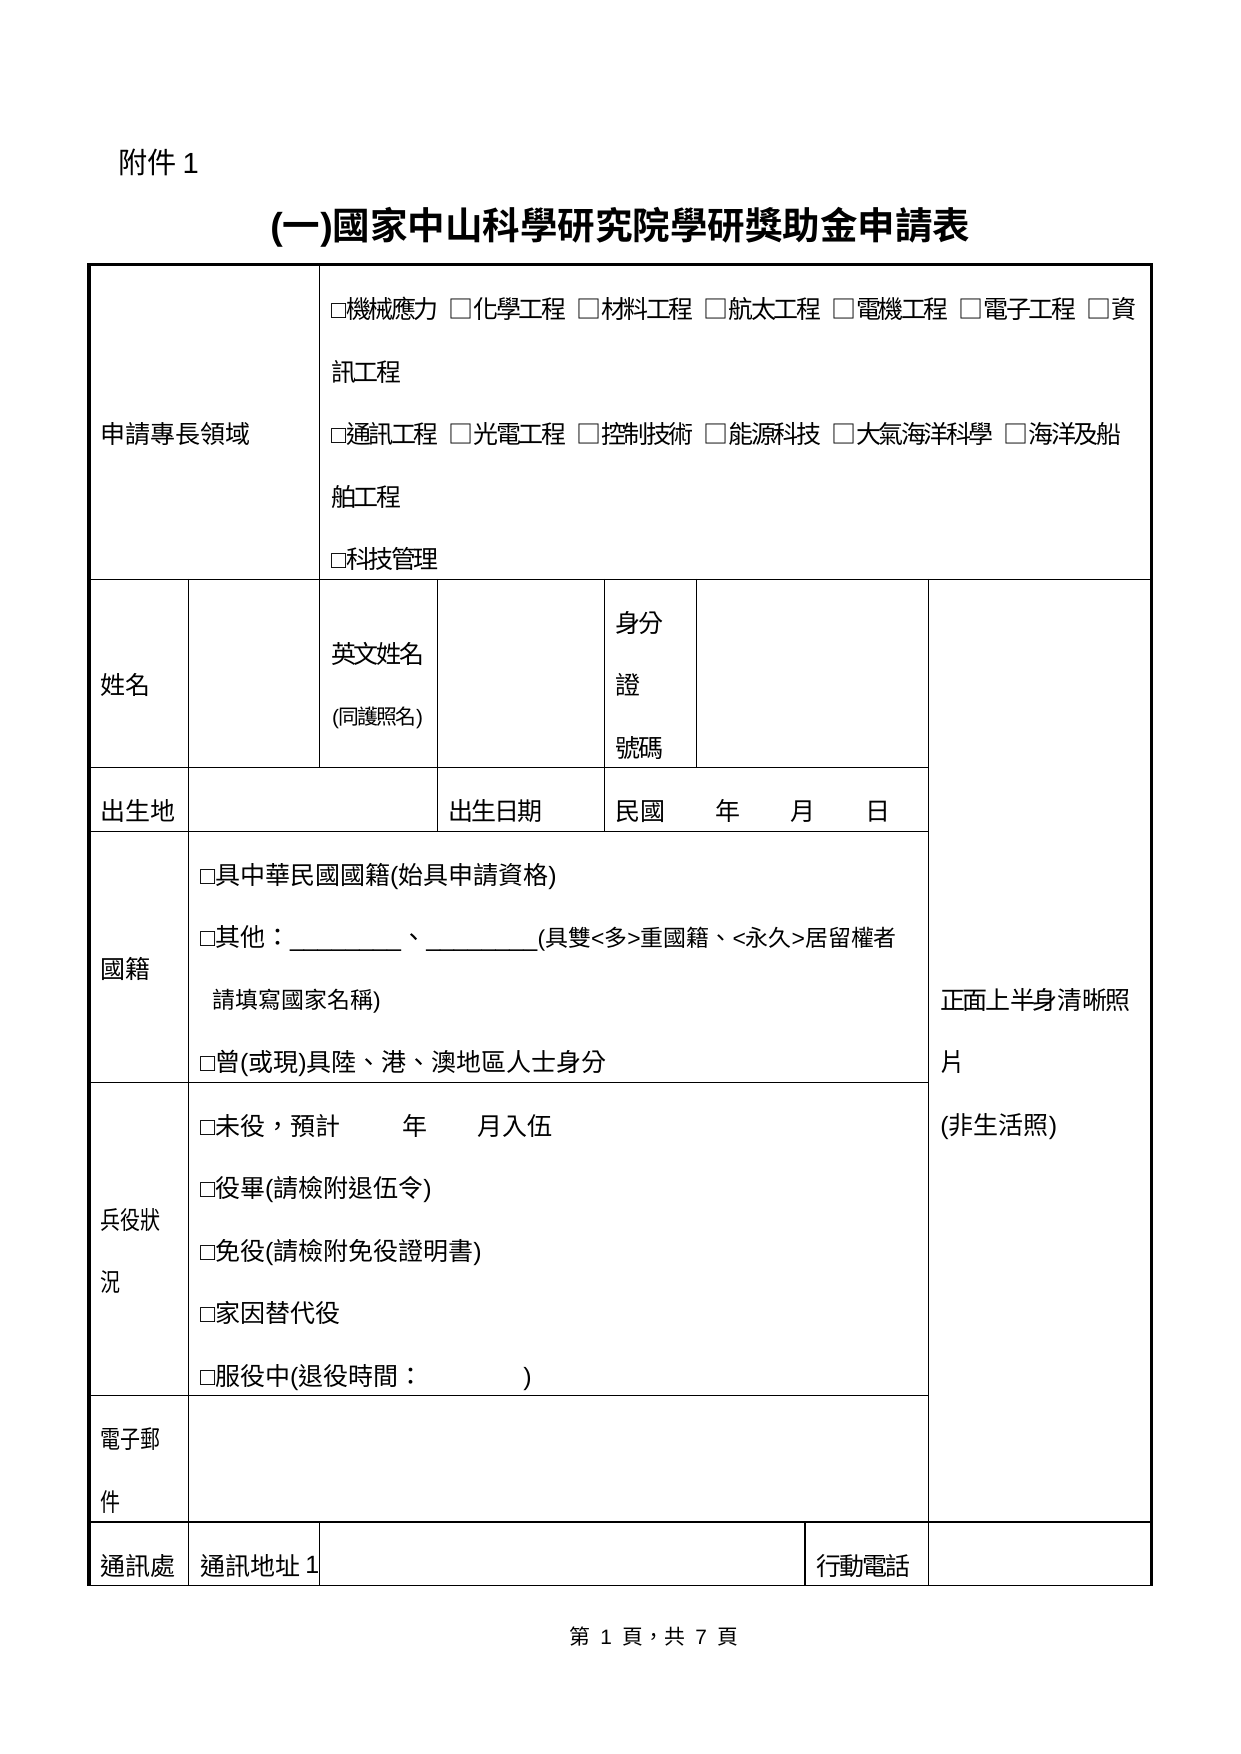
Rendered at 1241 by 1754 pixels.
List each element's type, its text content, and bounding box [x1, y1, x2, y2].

table_cell [697, 580, 928, 767]
table_cell 身分證 號碼 [605, 580, 696, 767]
table_cell 行動電話 [806, 1523, 928, 1585]
table_cell 英文姓名 (同護照名) [320, 580, 437, 767]
table_header □機械應力 □化學工程 □材料工程 □航太工程 □電機工程 □電子工程 □資訊工程 □通訊工程 □光電工程 □控制技術 □能源科技 □大氣海洋科學 □海洋及船舶工程 □科技管理 [320, 266, 1150, 579]
table_cell 民國 年 月 日 [605, 768, 928, 831]
table_header 申請專長領域 [91, 266, 319, 579]
table_cell 姓名 [91, 580, 188, 767]
table_cell 電子郵件 [91, 1396, 188, 1521]
table_cell 正面上半身清晰照片 (非生活照) [929, 580, 1150, 1521]
table_cell [438, 580, 604, 767]
table_cell 1 [320, 1523, 804, 1585]
table_cell [929, 1523, 1150, 1585]
table_cell 通訊地址 [189, 1523, 319, 1585]
table_cell 國籍 [91, 832, 188, 1082]
table_cell [189, 580, 319, 767]
table_cell 出生地 [91, 768, 188, 831]
table_cell [189, 768, 437, 831]
table_cell 出生日期 [438, 768, 604, 831]
table_cell □具中華民國國籍(始具申請資格) □其他：________、________(具雙<多>重國籍、<永久>居留權者 請填寫國家名稱) □曾(或現)具陸、港、澳地區人士身分 [189, 832, 928, 1082]
table_cell □未役，預計 年 月入伍 □役畢(請檢附退伍令) □免役(請檢附免役證明書) □家因替代役 □服役中(退役時間： ) [189, 1083, 928, 1395]
table_cell [189, 1396, 928, 1521]
text 附件1 [118, 119, 1122, 182]
table_cell 通訊處 [91, 1523, 188, 1585]
text (一)國家中山科學研究院學研獎助金申請表 [118, 182, 1122, 244]
table_cell 兵役狀況 [91, 1083, 188, 1395]
